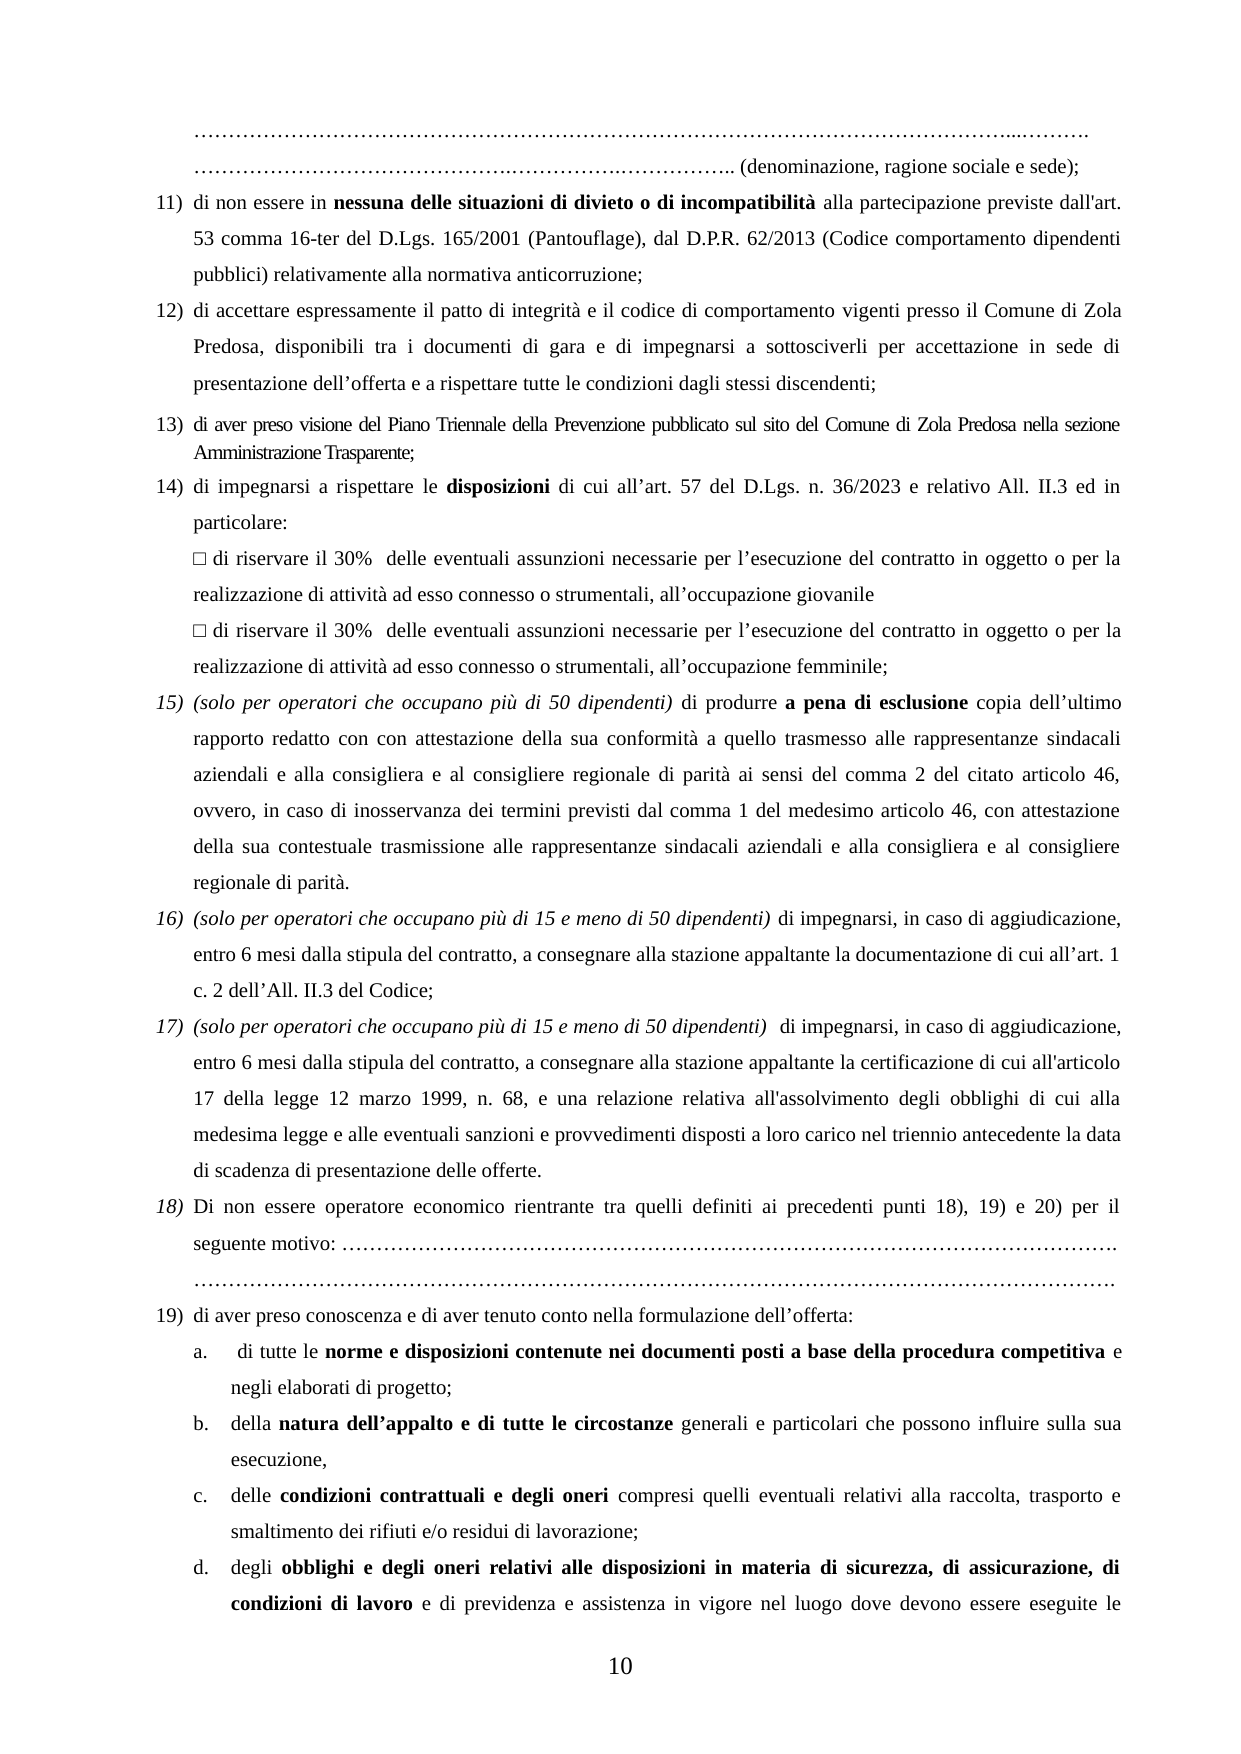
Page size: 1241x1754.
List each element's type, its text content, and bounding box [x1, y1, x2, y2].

list (solo per operatori che occupano più di 15 e meno di 50 dipendenti) di impegnarsi, in caso di aggiudicazione, entro 6 mesi dalla stipula del contratto, a consegnare alla stazione appaltante la certificazione di cui all'articolo 17 della legge 12 marzo 1999, n. 68, e una relazione relativa all'assolvimento degli obblighi di cui alla medesima legge e alle eventuali sanzioni e provvedimenti disposti a loro carico nel triennio antecedente la data di scadenza di presentazione delle offerte. [156, 1014, 1122, 1182]
list di aver preso conoscenza e di aver tenuto conto nella formulazione dell’offerta: [156, 1302, 1122, 1327]
list di tutte le norme e disposizioni contenute nei documenti posti a base della procedura competitiva e negli elaborati di progetto; [193, 1338, 1122, 1399]
list della natura dell’appalto e di tutte le circostanze generali e particolari che possono influire sulla sua esecuzione, [193, 1411, 1122, 1471]
list ……………………………………………………………………………………………………………………. [156, 1266, 1122, 1291]
list delle condizioni contrattuali e degli oneri compresi quelli eventuali relativi alla raccolta, trasporto e smaltimento dei rifiuti e/o residui di lavorazione; [193, 1483, 1122, 1543]
list □ di riservare il 30% delle eventuali assunzioni necessarie per l’esecuzione del contratto in oggetto o per la realizzazione di attività ad esso connesso o strumentali, all’occupazione femminile; [156, 618, 1122, 678]
list di aver preso visione del Piano Triennale della Prevenzione pubblicato sul sito del Comune di Zola Predosa nella sezione Amministrazione Trasparente; [156, 412, 1122, 464]
list di accettare espressamente il patto di integrità e il codice di comportamento vigenti presso il Comune di Zola Predosa, disponibili tra i documenti di gara e di impegnarsi a sottosciverli per accettazione in sede di presentazione dell’offerta e a rispettare tutte le condizioni dagli stessi discendenti; [156, 298, 1122, 394]
list (solo per operatori che occupano più di 15 e meno di 50 dipendenti) di impegnarsi, in caso di aggiudicazione, entro 6 mesi dalla stipula del contratto, a consegnare alla stazione appaltante la documentazione di cui all’art. 1 c. 2 dell’All. II.3 del Codice; [156, 906, 1122, 1002]
list (solo per operatori che occupano più di 50 dipendenti) di produrre a pena di esclusione copia dell’ultimo rapporto redatto con con attestazione della sua conformità a quello trasmesso alle rappresentanze sindacali aziendali e alla consigliera e al consigliere regionale di parità ai sensi del comma 2 del citato articolo 46, ovvero, in caso di inosservanza dei termini previsti dal comma 1 del medesimo articolo 46, con attestazione della sua contestuale trasmissione alle rappresentanze sindacali aziendali e alla consigliera e al consigliere regionale di parità. [156, 690, 1122, 894]
list di essere in situazione di controllo diretto o come controllante o come controllato, ai sensi dell’articolo 2359 del codice civile, con le seguenti imprese: ………………………….………………………………… ………………………………………………………………………………………………………...………. ……………………………………….…………….…………….. (denominazione, ragione sociale e sede); [156, 118, 1122, 178]
list di impegnarsi a rispettare le disposizioni di cui all’art. 57 del D.Lgs. n. 36/2023 e relativo All. II.3 ed in particolare: [156, 473, 1122, 534]
list Di non essere operatore economico rientrante tra quelli definiti ai precedenti punti 18), 19) e 20) per il seguente motivo: …………………………………………………………………………………………………. [156, 1194, 1122, 1254]
list di non essere in nessuna delle situazioni di divieto o di incompatibilità alla partecipazione previste dall'art. 53 comma 16-ter del D.Lgs. 165/2001 (Pantouflage), dal D.P.R. 62/2013 (Codice comportamento dipendenti pubblici) relativamente alla normativa anticorruzione; [156, 190, 1122, 286]
list □ di riservare il 30% delle eventuali assunzioni necessarie per l’esecuzione del contratto in oggetto o per la realizzazione di attività ad esso connesso o strumentali, all’occupazione giovanile [156, 546, 1122, 606]
list degli obblighi e degli oneri relativi alle disposizioni in materia di sicurezza, di assicurazione, di condizioni di lavoro e di previdenza e assistenza in vigore nel luogo dove devono essere eseguite le [193, 1555, 1122, 1615]
